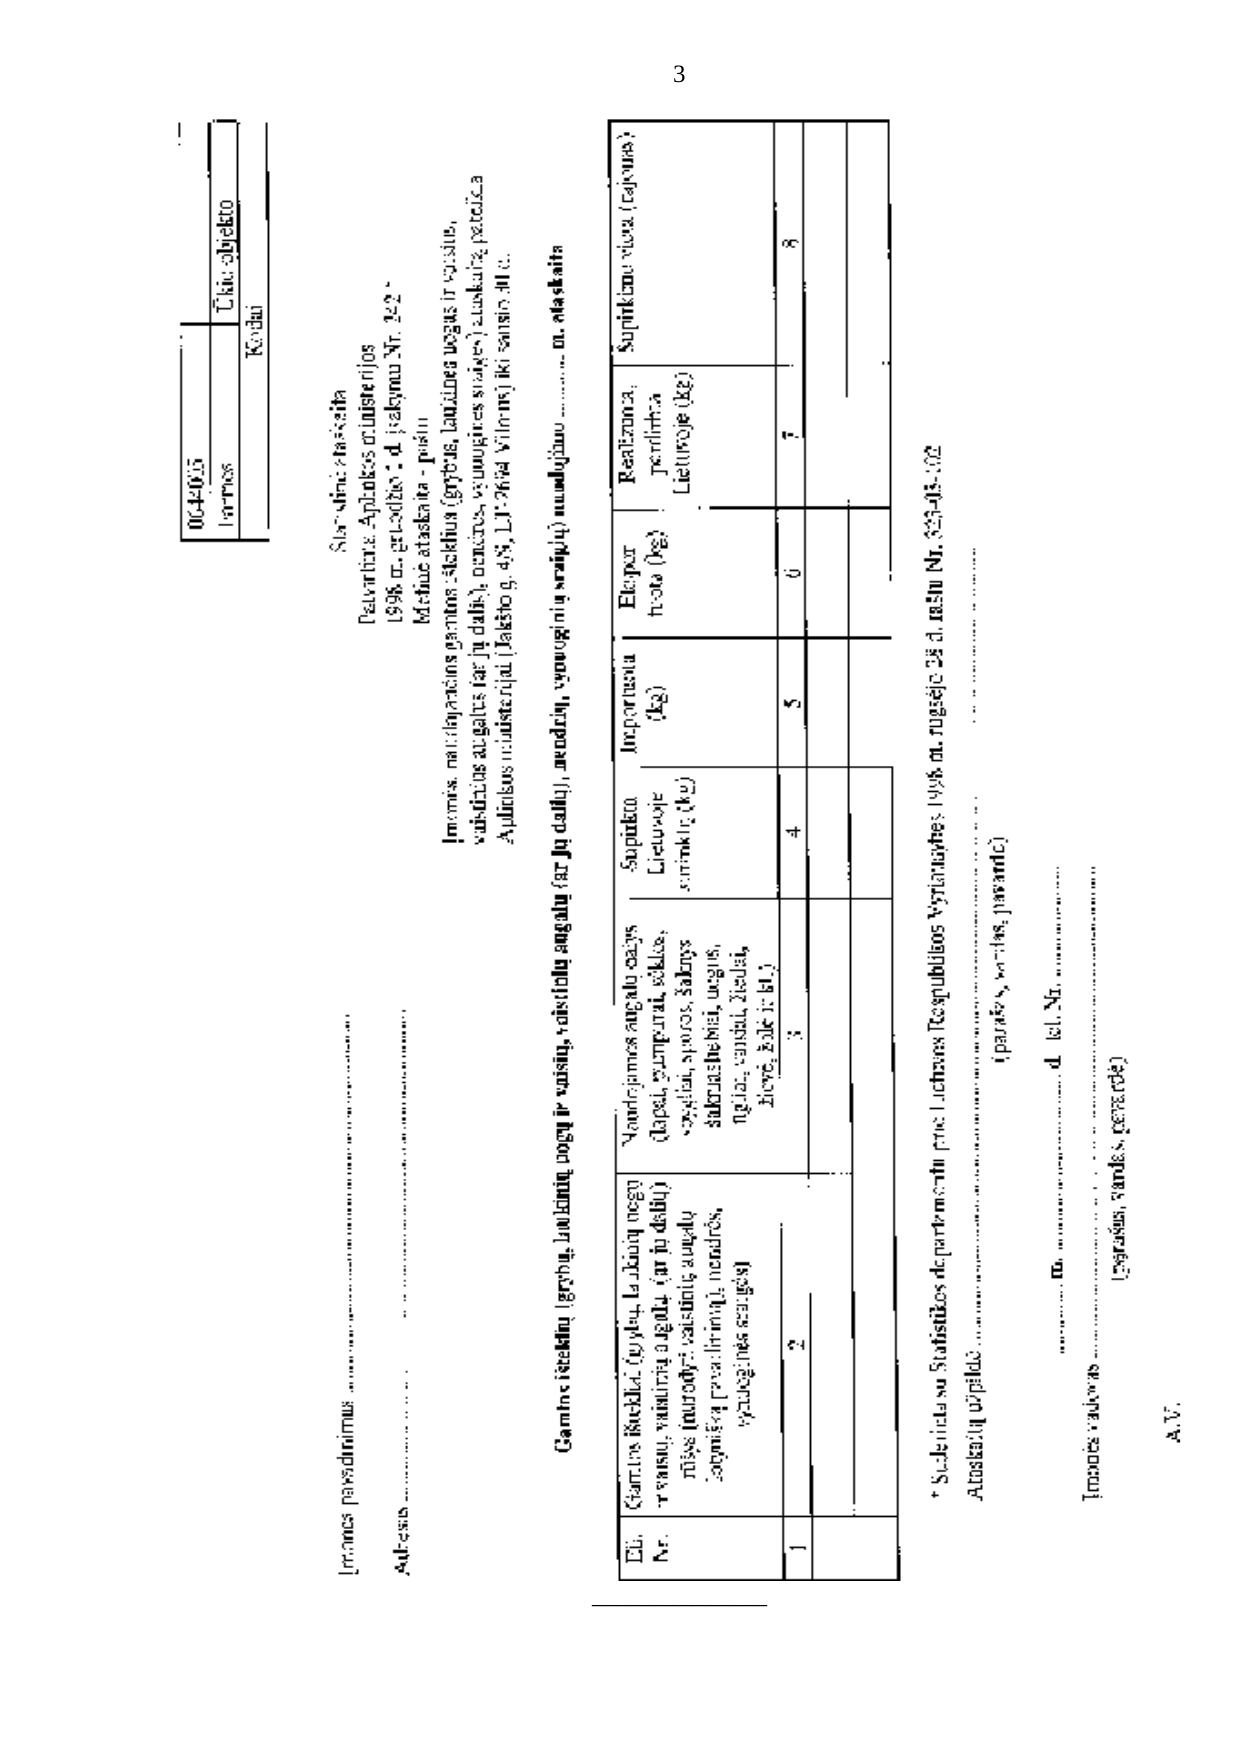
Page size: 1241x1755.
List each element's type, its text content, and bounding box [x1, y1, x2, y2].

text ______________ [177, 1581, 1181, 1609]
